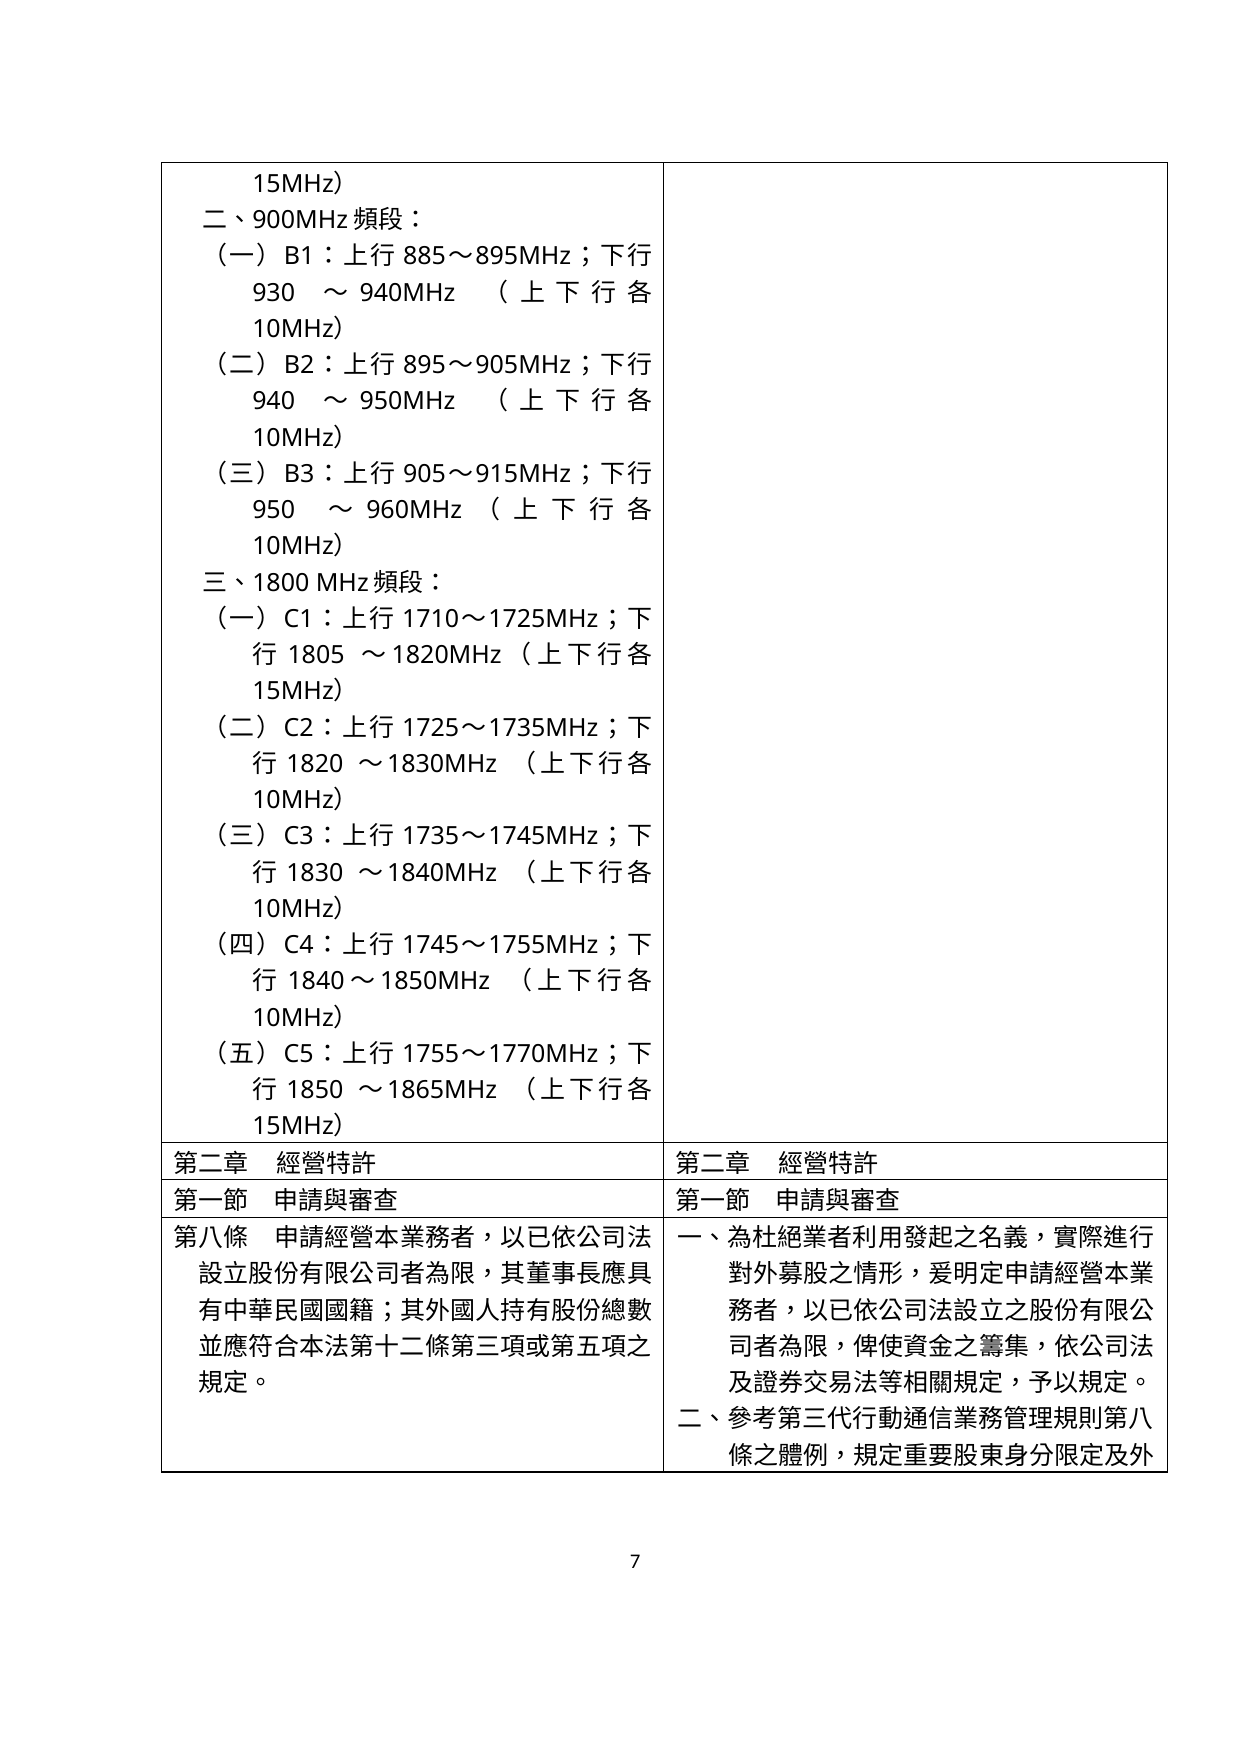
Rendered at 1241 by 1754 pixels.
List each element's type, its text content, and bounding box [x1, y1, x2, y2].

table_cell 一、為杜絕業者利用發起之名義，實際進行對外募股之情形，爰明定申請經營本業務者，以已依公司法設立之股份有限公司者為限，俾使資金之籌集，依公司法及證券交易法等相關規定，予以規定。 二、參考第三代行動通信業務管理規則第八條之體例，規定重要股東身分限定及外 [664, 1218, 1167, 1471]
table_cell 第一節 申請與審查 [162, 1180, 663, 1217]
table_cell 15MHz） 二、900MHz頻段： （一）B1：上行885～895MHz；下行930 ～940MHz （上下行各10MHz） （二）B2：上行895～905MHz；下行940 ～950MHz （上下行各10MHz） （三）B3：上行905～915MHz；下行950 ～960MHz（上下行各10MHz） 三、1800 MHz頻段： （一）C1：上行1710～1725MHz；下行1805 ～1820MHz（上下行各15MHz） （二）C2：上行1725～1735MHz；下行1820 ～1830MHz （上下行各10MHz） （三）C3：上行1735～1745MHz；下行1830 ～1840MHz （上下行各10MHz） （四）C4：上行1745～1755MHz；下行1840～1850MHz （上下行各10MHz） （五）C5：上行1755～1770MHz；下行1850 ～1865MHz （上下行各15MHz） [162, 163, 663, 1142]
table_cell 第二章 經營特許 [664, 1143, 1167, 1179]
table_cell 第一節 申請與審查 [664, 1180, 1167, 1217]
table_cell 第二章 經營特許 [162, 1143, 663, 1179]
table_cell [664, 163, 1167, 1142]
table_cell 第八條 申請經營本業務者，以已依公司法設立股份有限公司者為限，其董事長應具有中華民國國籍；其外國人持有股份總數並應符合本法第十二條第三項或第五項之規定。 [162, 1218, 663, 1471]
